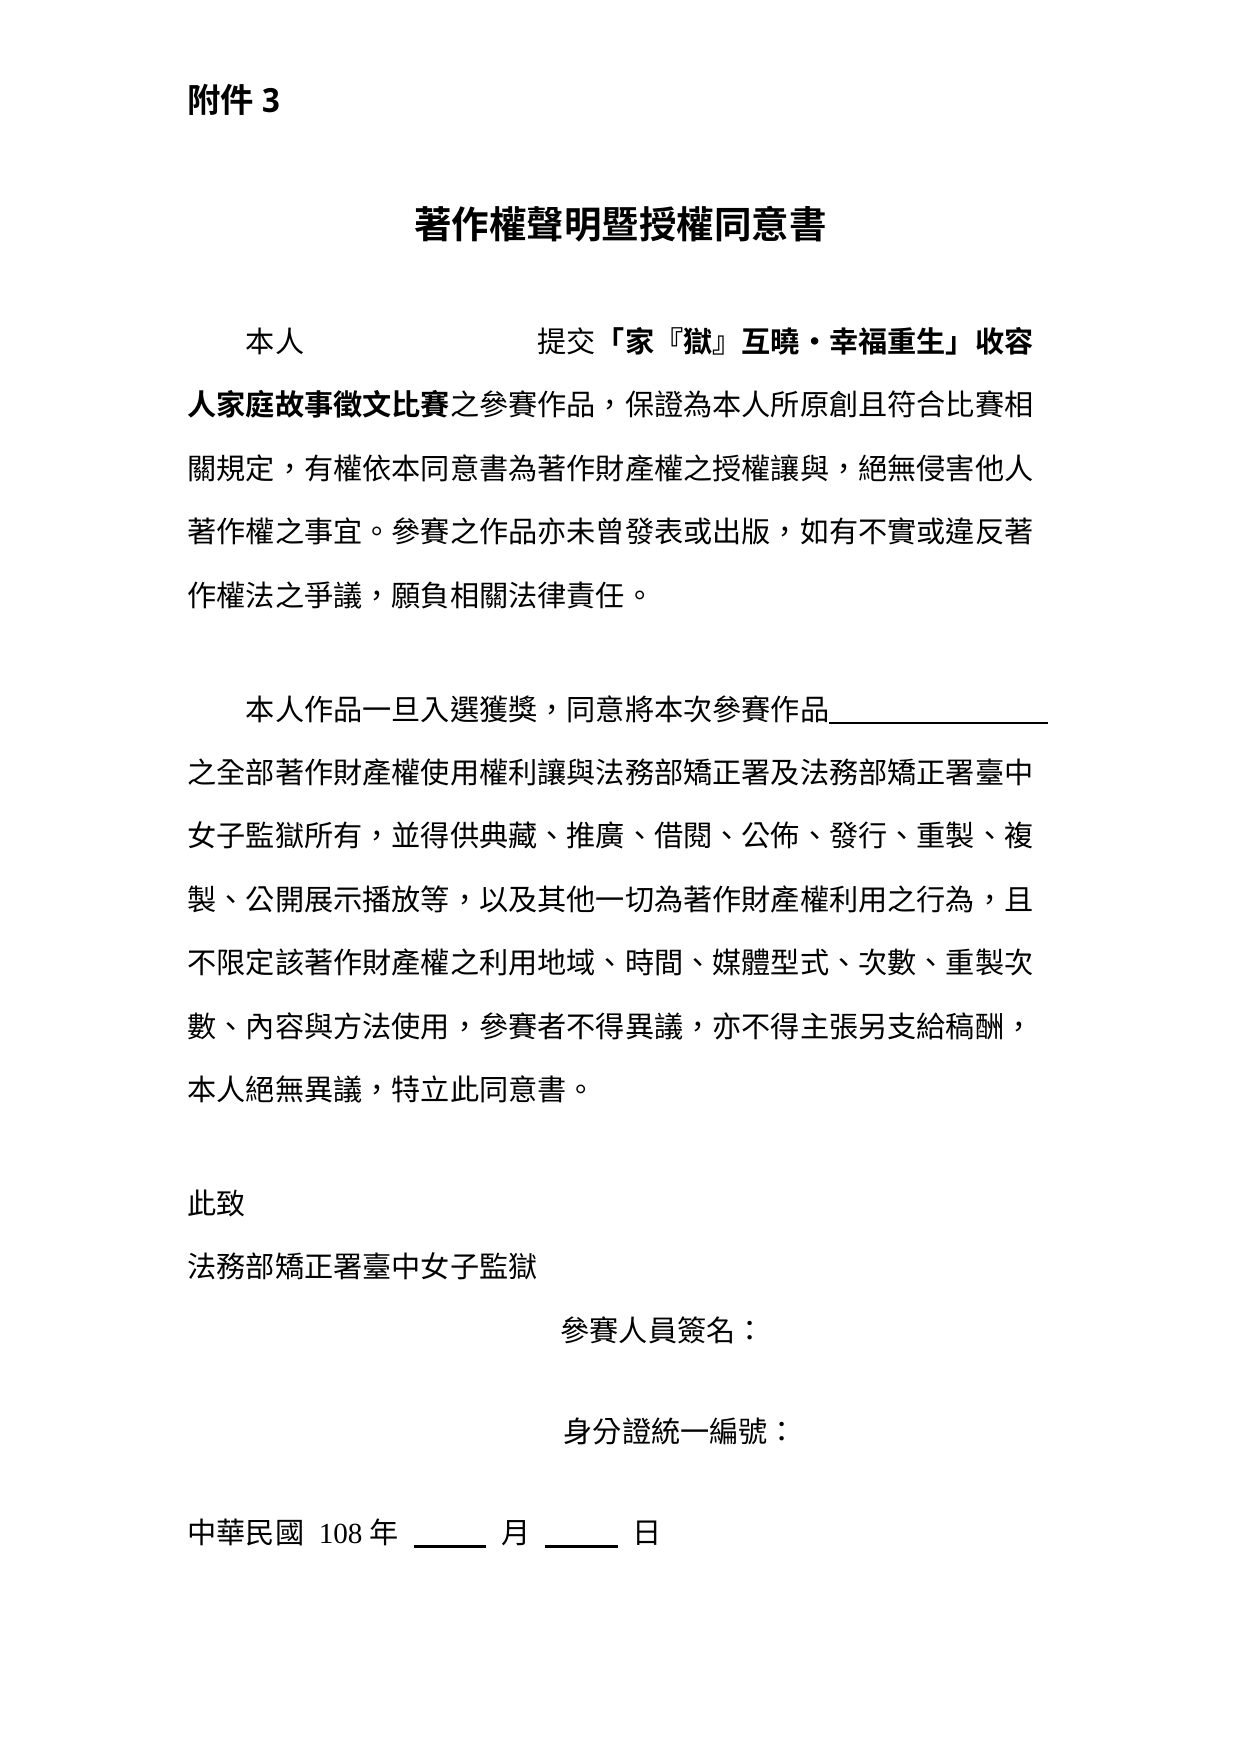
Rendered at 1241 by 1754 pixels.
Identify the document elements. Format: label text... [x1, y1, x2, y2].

text 此致 [187, 1180, 1053, 1223]
text 本人作品一旦入選獲獎，同意將本次參賽作品 之全部著作財產權使用權利讓與法務部矯正署及法務部矯正署臺中女子監獄所有，並得供典藏、推廣、借閱、公佈、發行、重製、複製、公開展示播放等，以及其他一切為著作財產權利用之行為，且不限定該著作財產權之利用地域、時間、媒體型式、次數、重製次數、內容與方法使用，參賽者不得異議，亦不得主張另支給稿酬，本人絕無異議，特立此同意書。 [187, 686, 1053, 1109]
text 中華民國 108 年 月 日 [187, 1509, 1053, 1551]
text 身分證統一編號： [563, 1408, 1053, 1451]
text 著作權聲明暨授權同意書 [187, 195, 1053, 249]
text 法務部矯正署臺中女子監獄 [187, 1244, 1053, 1286]
text 本人 提交「家『獄』互曉•幸福重生」收容人家庭故事徵文比賽之參賽作品，保證為本人所原創且符合比賽相關規定，有權依本同意書為著作財產權之授權讓與，絕無侵害他人著作權之事宜。參賽之作品亦未曾發表或出版，如有不實或違反著作權法之爭議，願負相關法律責任。 [187, 318, 1053, 614]
text 參賽人員簽名： [560, 1307, 1053, 1349]
